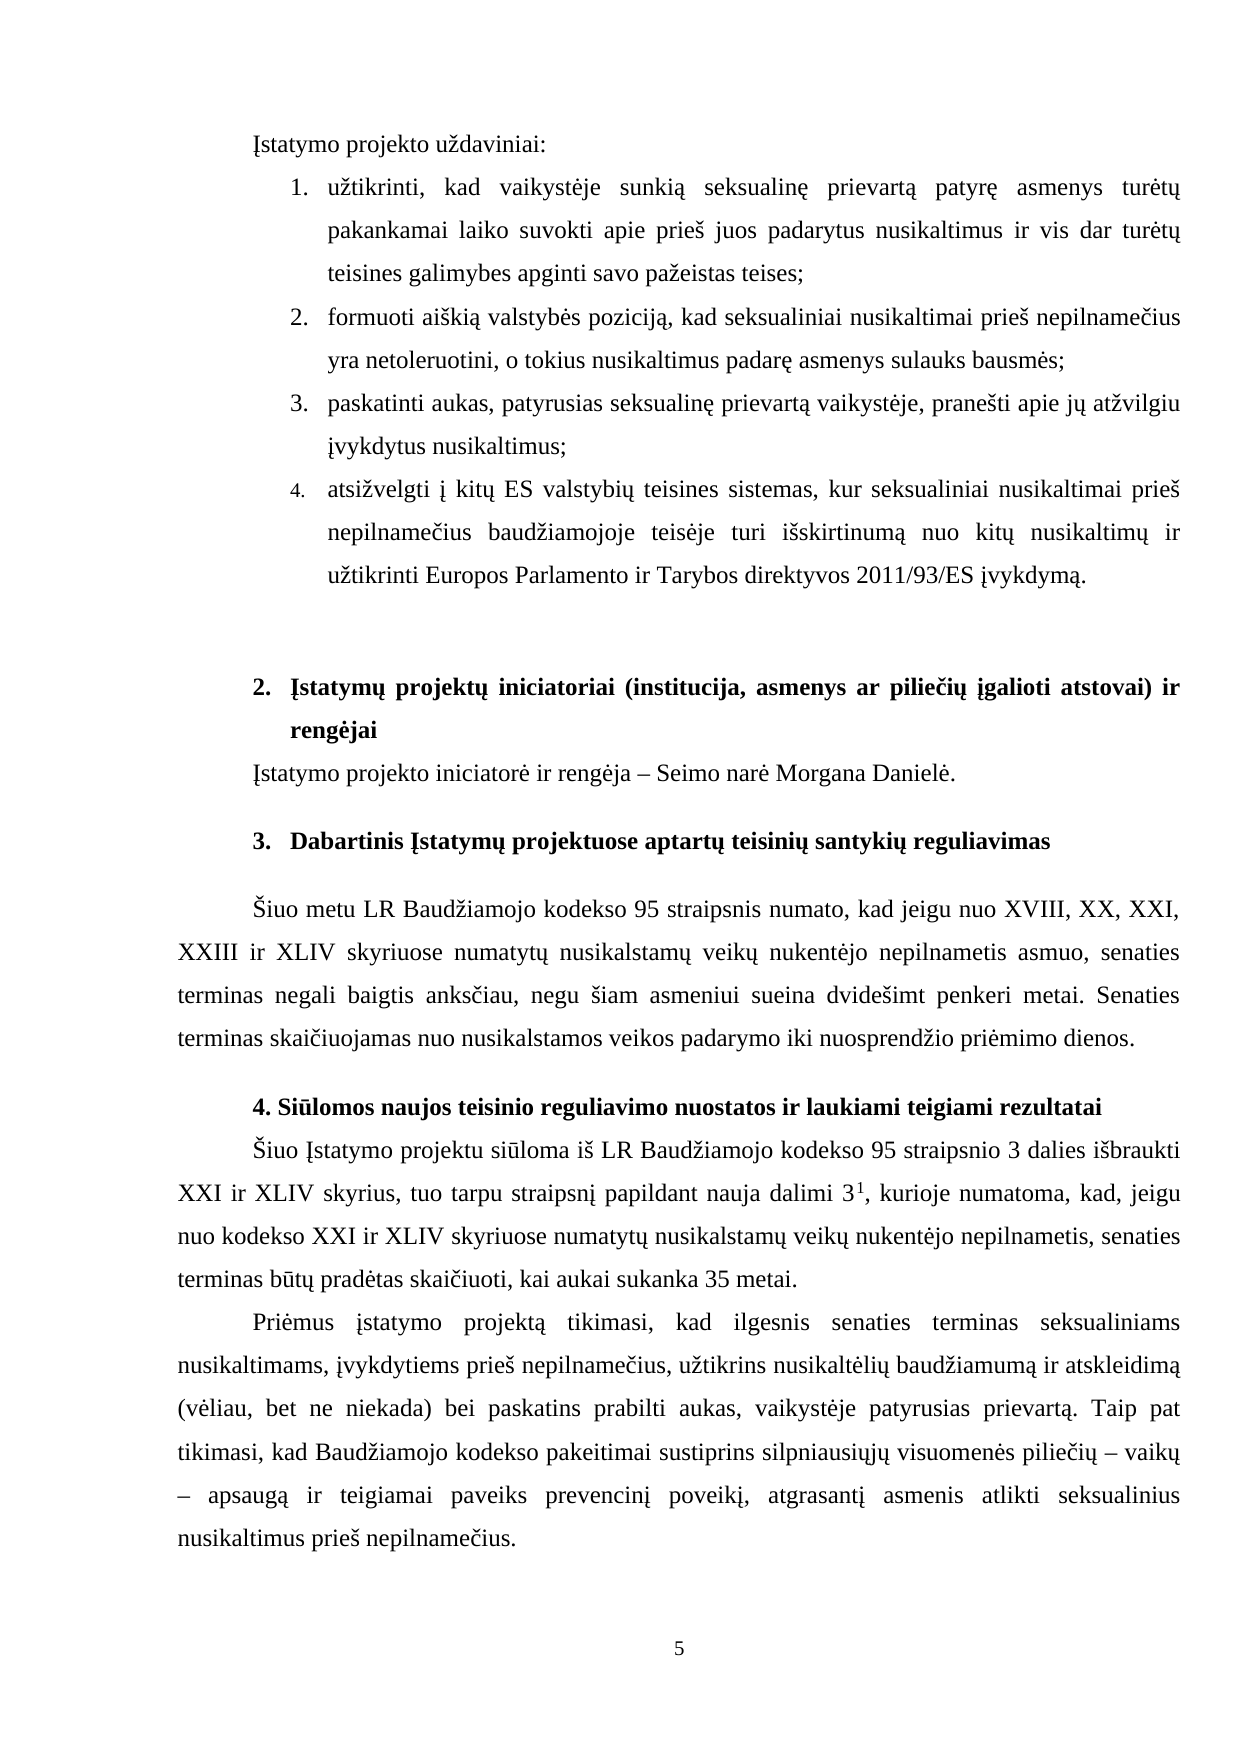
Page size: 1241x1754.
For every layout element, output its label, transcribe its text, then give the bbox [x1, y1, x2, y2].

text Įstatymo projekto uždaviniai: [177, 129, 1181, 158]
text Priėmus įstatymo projektą tikimasi, kad ilgesnis senaties terminas seksualiniams nusikaltimams, įvykdytiems prieš nepilnamečius, užtikrins nusikaltėlių baudžiamumą ir atskleidimą (vėliau, bet ne niekada) bei paskatins prabilti aukas, vaikystėje patyrusias prievartą. Taip pat tikimasi, kad Baudžiamojo kodekso pakeitimai sustiprins silpniausiųjų visuomenės piliečių – vaikų – apsaugą ir teigiamai paveiks prevencinį poveikį, atgrasantį asmenis atlikti seksualinius nusikaltimus prieš nepilnamečius. [177, 1307, 1181, 1552]
list paskatinti aukas, patyrusias seksualinę prievartą vaikystėje, pranešti apie jų atžvilgiu įvykdytus nusikaltimus; [290, 388, 1181, 460]
list Dabartinis Įstatymų projektuose aptartų teisinių santykių reguliavimas [252, 826, 1181, 855]
list Įstatymų projektų iniciatoriai (institucija, asmenys ar piliečių įgalioti atstovai) ir rengėjai [252, 672, 1181, 743]
text Šiuo Įstatymo projektu siūloma iš LR Baudžiamojo kodekso 95 straipsnio 3 dalies išbraukti XXI ir XLIV skyrius, tuo tarpu straipsnį papildant nauja dalimi 31, kurioje numatoma, kad, jeigu nuo kodekso XXI ir XLIV skyriuose numatytų nusikalstamų veikų nukentėjo nepilnametis, senaties terminas būtų pradėtas skaičiuoti, kai aukai sukanka 35 metai. [177, 1135, 1181, 1293]
list formuoti aiškią valstybės poziciją, kad seksualiniai nusikaltimai prieš nepilnamečius yra netoleruotini, o tokius nusikaltimus padarę asmenys sulauks bausmės; [290, 302, 1181, 373]
list užtikrinti, kad vaikystėje sunkią seksualinę prievartą patyrę asmenys turėtų pakankamai laiko suvokti apie prieš juos padarytus nusikaltimus ir vis dar turėtų teisines galimybes apginti savo pažeistas teises; [290, 172, 1181, 287]
text Įstatymo projekto iniciatorė ir rengėja – Seimo narė Morgana Danielė. [177, 758, 1181, 787]
text 4. Siūlomos naujos teisinio reguliavimo nuostatos ir laukiami teigiami rezultatai [177, 1092, 1181, 1120]
list atsižvelgti į kitų ES valstybių teisines sistemas, kur seksualiniai nusikaltimai prieš nepilnamečius baudžiamojoje teisėje turi išskirtinumą nuo kitų nusikaltimų ir užtikrinti Europos Parlamento ir Tarybos direktyvos 2011/93/ES įvykdymą. [290, 474, 1181, 589]
text Šiuo metu LR Baudžiamojo kodekso 95 straipsnis numato, kad jeigu nuo XVIII, XX, XXI, XXIII ir XLIV skyriuose numatytų nusikalstamų veikų nukentėjo nepilnametis asmuo, senaties terminas negali baigtis anksčiau, negu šiam asmeniui sueina dvidešimt penkeri metai. Senaties terminas skaičiuojamas nuo nusikalstamos veikos padarymo iki nuosprendžio priėmimo dienos. [177, 894, 1181, 1052]
